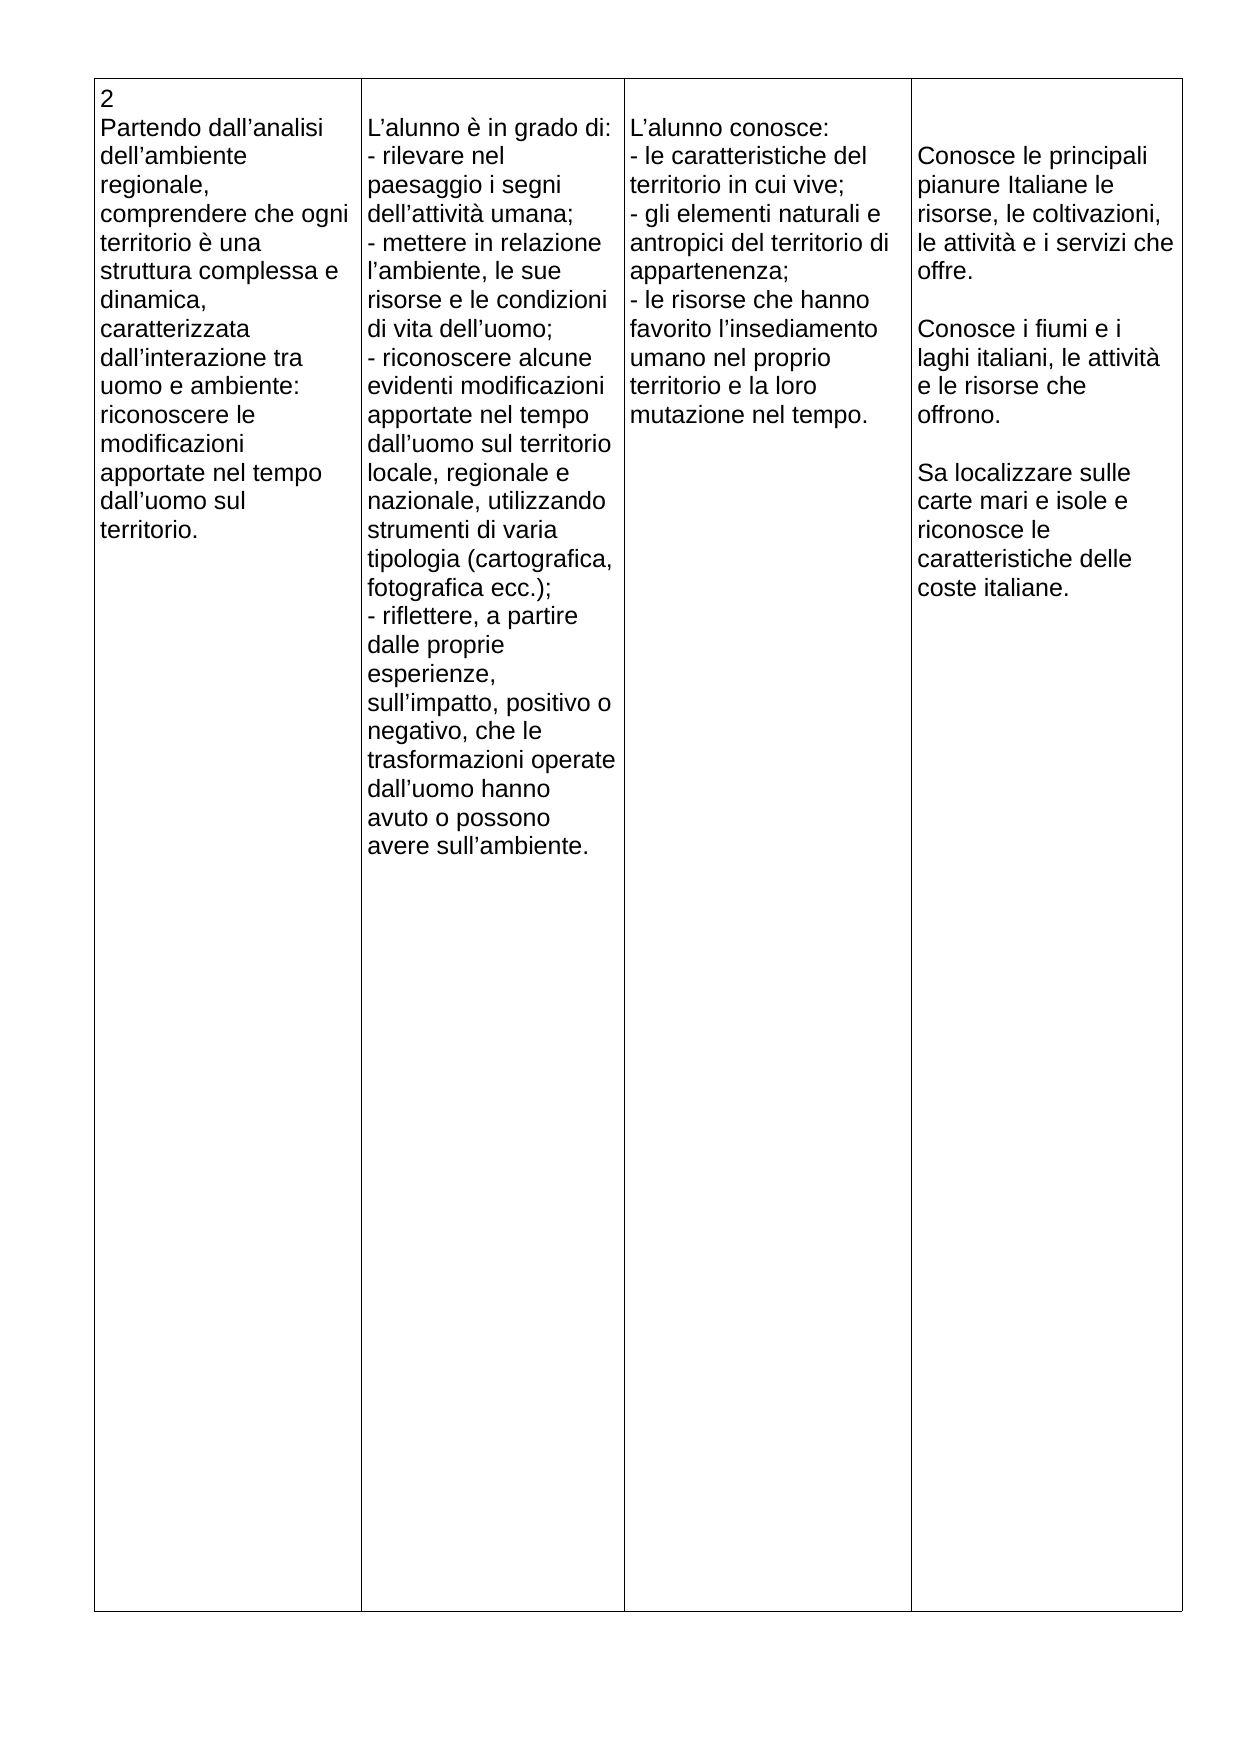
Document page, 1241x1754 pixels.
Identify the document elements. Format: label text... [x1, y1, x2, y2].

table_cell L’alunno conosce: - le caratteristiche del territorio in cui vive; - gli elementi naturali e antropici del territorio di appartenenza; - le risorse che hanno favorito l’insediamento umano nel proprio territorio e la loro mutazione nel tempo. [625, 79, 911, 1611]
table_cell 2 Partendo dall’analisi dell’ambiente regionale, comprendere che ogni territorio è una struttura complessa e dinamica, caratterizzata dall’interazione tra uomo e ambiente: riconoscere le modificazioni apportate nel tempo dall’uomo sul territorio. [95, 79, 361, 1611]
table_cell Conosce le principali pianure Italiane le risorse, le coltivazioni, le attività e i servizi che offre. Conosce i fiumi e i laghi italiani, le attività e le risorse che offrono. Sa localizzare sulle carte mari e isole e riconosce le caratteristiche delle coste italiane. [912, 79, 1182, 1611]
table_cell L’alunno è in grado di: - rilevare nel paesaggio i segni dell’attività umana; - mettere in relazione l’ambiente, le sue risorse e le condizioni di vita dell’uomo; - riconoscere alcune evidenti modificazioni apportate nel tempo dall’uomo sul territorio locale, regionale e nazionale, utilizzando strumenti di varia tipologia (cartografica, fotografica ecc.); - riflettere, a partire dalle proprie esperienze, sull’impatto, positivo o negativo, che le trasformazioni operate dall’uomo hanno avuto o possono avere sull’ambiente. [362, 79, 624, 1611]
